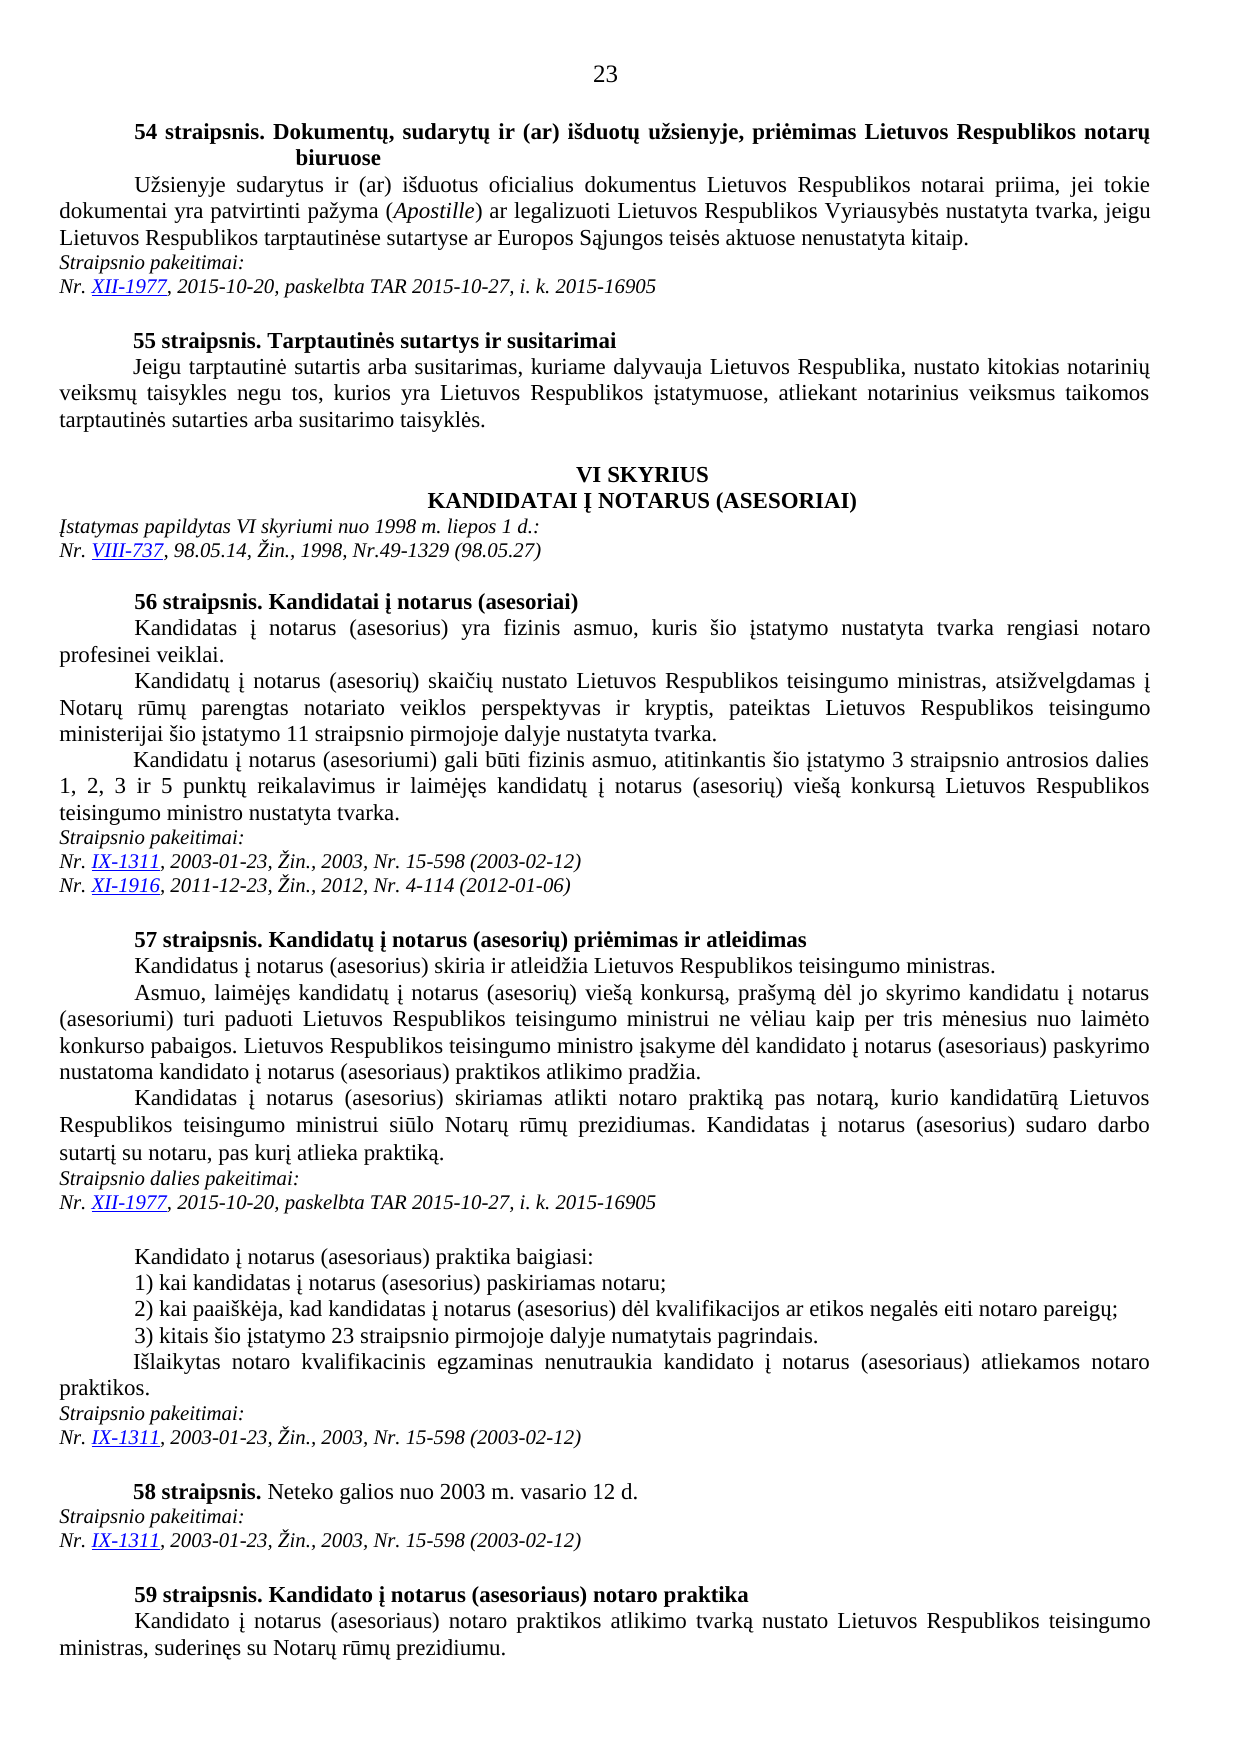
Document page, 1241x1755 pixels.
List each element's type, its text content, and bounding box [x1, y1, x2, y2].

text 58 straipsnis. Neteko galios nuo 2003 m. vasario 12 d. [59, 1478, 1152, 1504]
text Jeigu tarptautinė sutartis arba susitarimas, kuriame dalyvauja Lietuvos Respublika, nustato kitokias notarinių veiksmų taisykles negu tos, kurios yra Lietuvos Respublikos įstatymuose, atliekant notarinius veiksmus taikomos tarptautinės sutarties arba susitarimo taisyklės. [59, 353, 1152, 432]
text 2) kai paaiškėja, kad kandidatas į notarus (asesorius) dėl kvalifikacijos ar etikos negalės eiti notaro pareigų; [59, 1295, 1152, 1322]
text 57 straipsnis. Kandidatų į notarus (asesorių) priėmimas ir atleidimas [59, 926, 1152, 953]
text VI SKYRIUS [59, 461, 1152, 487]
text Nr. XII-1977, 2015-10-20, paskelbta TAR 2015-10-27, i. k. 2015-16905 [59, 1190, 1152, 1214]
text Kandidatus į notarus (asesorius) skiria ir atleidžia Lietuvos Respublikos teisingumo ministras. [59, 953, 1152, 979]
text Nr. XI-1916, 2011-12-23, Žin., 2012, Nr. 4-114 (2012-01-06) [59, 873, 1152, 897]
text 55 straipsnis. Tarptautinės sutartys ir susitarimai [59, 327, 1152, 353]
text Nr. IX-1311, 2003-01-23, Žin., 2003, Nr. 15-598 (2003-02-12) [59, 849, 1152, 873]
text 56 straipsnis. Kandidatai į notarus (asesoriai) [59, 588, 1152, 614]
text Kandidato į notarus (asesoriaus) praktika baigiasi: [59, 1243, 1152, 1269]
text Straipsnio pakeitimai: [59, 250, 1152, 274]
text Nr. VIII-737, 98.05.14, Žin., 1998, Nr.49-1329 (98.05.27) [59, 538, 1152, 562]
text Straipsnio pakeitimai: [59, 825, 1152, 849]
text Nr. XII-1977, 2015-10-20, paskelbta TAR 2015-10-27, i. k. 2015-16905 [59, 274, 1152, 298]
text Užsienyje sudarytus ir (ar) išduotus oficialius dokumentus Lietuvos Respublikos notarai priima, jei tokie dokumentai yra patvirtinti pažyma (Apostille) ar legalizuoti Lietuvos Respublikos Vyriausybės nustatyta tvarka, jeigu Lietuvos Respublikos tarptautinėse sutartyse ar Europos Sąjungos teisės aktuose nenustatyta kitaip. [59, 171, 1152, 250]
text KANDIDATAI Į NOTARUS (ASESORIAI) [59, 487, 1152, 514]
text Kandidato į notarus (asesoriaus) notaro praktikos atlikimo tvarką nustato Lietuvos Respublikos teisingumo ministras, suderinęs su Notarų rūmų prezidiumu. [59, 1607, 1152, 1660]
text Asmuo, laimėjęs kandidatų į notarus (asesorių) viešą konkursą, prašymą dėl jo skyrimo kandidatu į notarus (asesoriumi) turi paduoti Lietuvos Respublikos teisingumo ministrui ne vėliau kaip per tris mėnesius nuo laimėto konkurso pabaigos. Lietuvos Respublikos teisingumo ministro įsakyme dėl kandidato į notarus (asesoriaus) paskyrimo nustatoma kandidato į notarus (asesoriaus) praktikos atlikimo pradžia. [59, 979, 1152, 1084]
text 54 straipsnis. Dokumentų, sudarytų ir (ar) išduotų užsienyje, priėmimas Lietuvos Respublikos notarų biuruose [134, 118, 1152, 171]
text Įstatymas papildytas VI skyriumi nuo 1998 m. liepos 1 d.: [59, 514, 1152, 538]
text Nr. IX-1311, 2003-01-23, Žin., 2003, Nr. 15-598 (2003-02-12) [59, 1425, 1152, 1449]
text Kandidatų į notarus (asesorių) skaičių nustato Lietuvos Respublikos teisingumo ministras, atsižvelgdamas į Notarų rūmų parengtas notariato veiklos perspektyvas ir kryptis, pateiktas Lietuvos Respublikos teisingumo ministerijai šio įstatymo 11 straipsnio pirmojoje dalyje nustatyta tvarka. [59, 667, 1152, 746]
text 59 straipsnis. Kandidato į notarus (asesoriaus) notaro praktika [59, 1581, 1152, 1607]
text Kandidatas į notarus (asesorius) skiriamas atlikti notaro praktiką pas notarą, kurio kandidatūrą Lietuvos Respublikos teisingumo ministrui siūlo Notarų rūmų prezidiumas. Kandidatas į notarus (asesorius) sudaro darbo sutartį su notaru, pas kurį atlieka praktiką. [59, 1084, 1152, 1166]
text Straipsnio pakeitimai: [59, 1401, 1152, 1425]
text Straipsnio dalies pakeitimai: [59, 1166, 1152, 1190]
text 1) kai kandidatas į notarus (asesorius) paskiriamas notaru; [59, 1269, 1152, 1295]
text Kandidatas į notarus (asesorius) yra fizinis asmuo, kuris šio įstatymo nustatyta tvarka rengiasi notaro profesinei veiklai. [59, 614, 1152, 667]
text Nr. IX-1311, 2003-01-23, Žin., 2003, Nr. 15-598 (2003-02-12) [59, 1528, 1152, 1552]
text Išlaikytas notaro kvalifikacinis egzaminas nenutraukia kandidato į notarus (asesoriaus) atliekamos notaro praktikos. [59, 1348, 1152, 1401]
text Straipsnio pakeitimai: [59, 1504, 1152, 1528]
text Kandidatu į notarus (asesoriumi) gali būti fizinis asmuo, atitinkantis šio įstatymo 3 straipsnio antrosios dalies 1, 2, 3 ir 5 punktų reikalavimus ir laimėjęs kandidatų į notarus (asesorių) viešą konkursą Lietuvos Respublikos teisingumo ministro nustatyta tvarka. [59, 746, 1152, 825]
text 3) kitais šio įstatymo 23 straipsnio pirmojoje dalyje numatytais pagrindais. [59, 1322, 1152, 1348]
